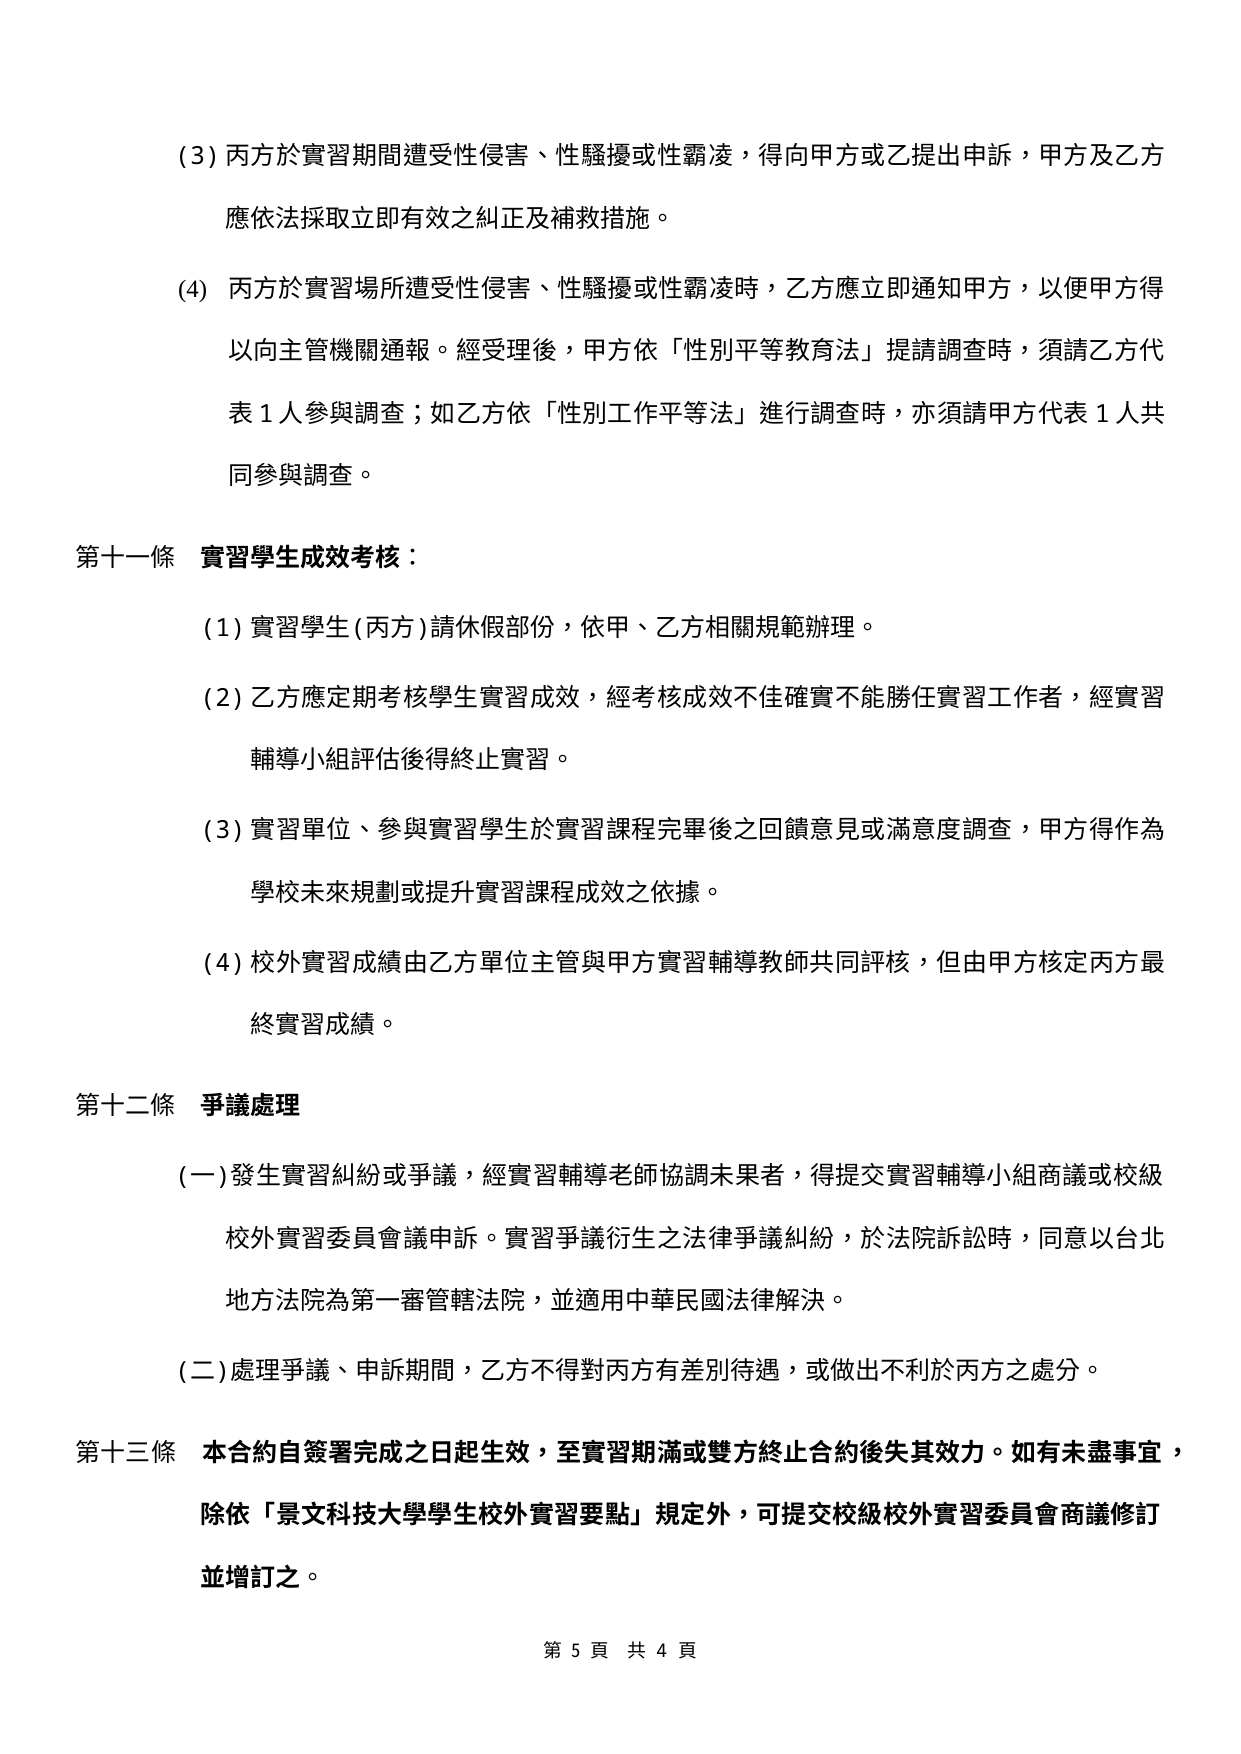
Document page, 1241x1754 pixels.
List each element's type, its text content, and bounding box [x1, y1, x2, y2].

list 實習學生(丙方)請休假部份，依甲、乙方相關規範辦理。 [330, 583, 372, 599]
text 第十二條 爭議處理 [225, 1062, 333, 1125]
list 校外實習成績由乙方單位主管與甲方實習輔導教師共同評核，但由甲方核定丙方最終實習成績。 [249, 918, 323, 1043]
list 實習學生(丙方)請休假部份，依甲、乙方相關規範辦理。 [1034, 583, 1165, 646]
text 第十一條 實習學生成效考核： [835, 513, 1165, 576]
text 第十二條 爭議處理 [337, 1062, 410, 1125]
list 實習學生(丙方)請休假部份，依甲、乙方相關規範辦理。 [208, 583, 326, 646]
list 乙方應定期考核學生實習成效，經考核成效不佳確實不能勝任實習工作者，經實習輔導小組評估後得終止實習。 [937, 653, 1048, 778]
list 實習單位、參與實習學生於實習課程完畢後之回饋意見或滿意度調查，甲方得作為學校未來規劃或提升實習課程成效之依據。 [1118, 874, 1165, 911]
text 第十二條 爭議處理 [940, 1062, 1165, 1125]
text (二)處理爭議、申訴期間，乙方不得對丙方有差別待遇，或做出不利於丙方之處分。 [175, 1327, 1165, 1390]
list 丙方於實習場所遭受性侵害、性騷擾或性霸凌時，乙方應立即通知甲方，以便甲方得以向主管機關通報。經受理後，甲方依「性別平等教育法」提請調查時，須請乙方代表1人參與調查；如乙方依「性別工作平等法」進行調查時，亦須請甲方代表1人共同參與調查。 [178, 245, 1165, 495]
list 丙方於實習期間遭受性侵害、性騷擾或性霸凌，得向甲方或乙提出申訴，甲方及乙方應依法採取立即有效之糾正及補救措施。 [175, 112, 1165, 237]
list 校外實習成績由乙方單位主管與甲方實習輔導教師共同評核，但由甲方核定丙方最終實習成績。 [200, 918, 252, 1034]
list 校外實習成績由乙方單位主管與甲方實習輔導教師共同評核，但由甲方核定丙方最終實習成績。 [937, 918, 1165, 1043]
list 實習單位、參與實習學生於實習課程完畢後之回饋意見或滿意度調查，甲方得作為學校未來規劃或提升實習課程成效之依據。 [200, 786, 296, 911]
text 第十二條 爭議處理 [907, 1062, 1015, 1125]
list 校外實習成績由乙方單位主管與甲方實習輔導教師共同評核，但由甲方核定丙方最終實習成績。 [917, 958, 973, 1043]
list 實習學生(丙方)請休假部份，依甲、乙方相關規範辦理。 [867, 583, 910, 599]
text 第十二條 爭議處理 [829, 1062, 903, 1125]
text 第十三條 本合約自簽署完成之日起生效，至實習期滿或雙方終止合約後失其效力。如有未盡事宜，除依「景文科技大學學生校外實習要點」規定外，可提交校級校外實習委員會商議修訂並增訂之。 [75, 1408, 1165, 1596]
list 實習單位、參與實習學生於實習課程完畢後之回饋意見或滿意度調查，甲方得作為學校未來規劃或提升實習課程成效之依據。 [1101, 786, 1148, 819]
list 實習單位、參與實習學生於實習課程完畢後之回饋意見或滿意度調查，甲方得作為學校未來規劃或提升實習課程成效之依據。 [993, 786, 1165, 911]
list 乙方應定期考核學生實習成效，經考核成效不佳確實不能勝任實習工作者，經實習輔導小組評估後得終止實習。 [1059, 653, 1165, 778]
list 實習學生(丙方)請休假部份，依甲、乙方相關規範辦理。 [914, 583, 1034, 646]
text (一)發生實習糾紛或爭議，經實習輔導老師協調未果者，得提交實習輔導小組商議或校級校外實習委員會議申訴。實習爭議衍生之法律爭議糾紛，於法院訴訟時，同意以台北地方法院為第一審管轄法院，並適用中華民國法律解決。 [175, 1132, 1165, 1320]
text 第十二條 爭議處理 [75, 1062, 301, 1125]
list 實習單位、參與實習學生於實習課程完畢後之回饋意見或滿意度調查，甲方得作為學校未來規劃或提升實習課程成效之依據。 [944, 839, 1021, 911]
text 第十一條 實習學生成效考核： [75, 513, 405, 576]
list 乙方應定期考核學生實習成效，經考核成效不佳確實不能勝任實習工作者，經實習輔導小組評估後得終止實習。 [200, 653, 303, 778]
